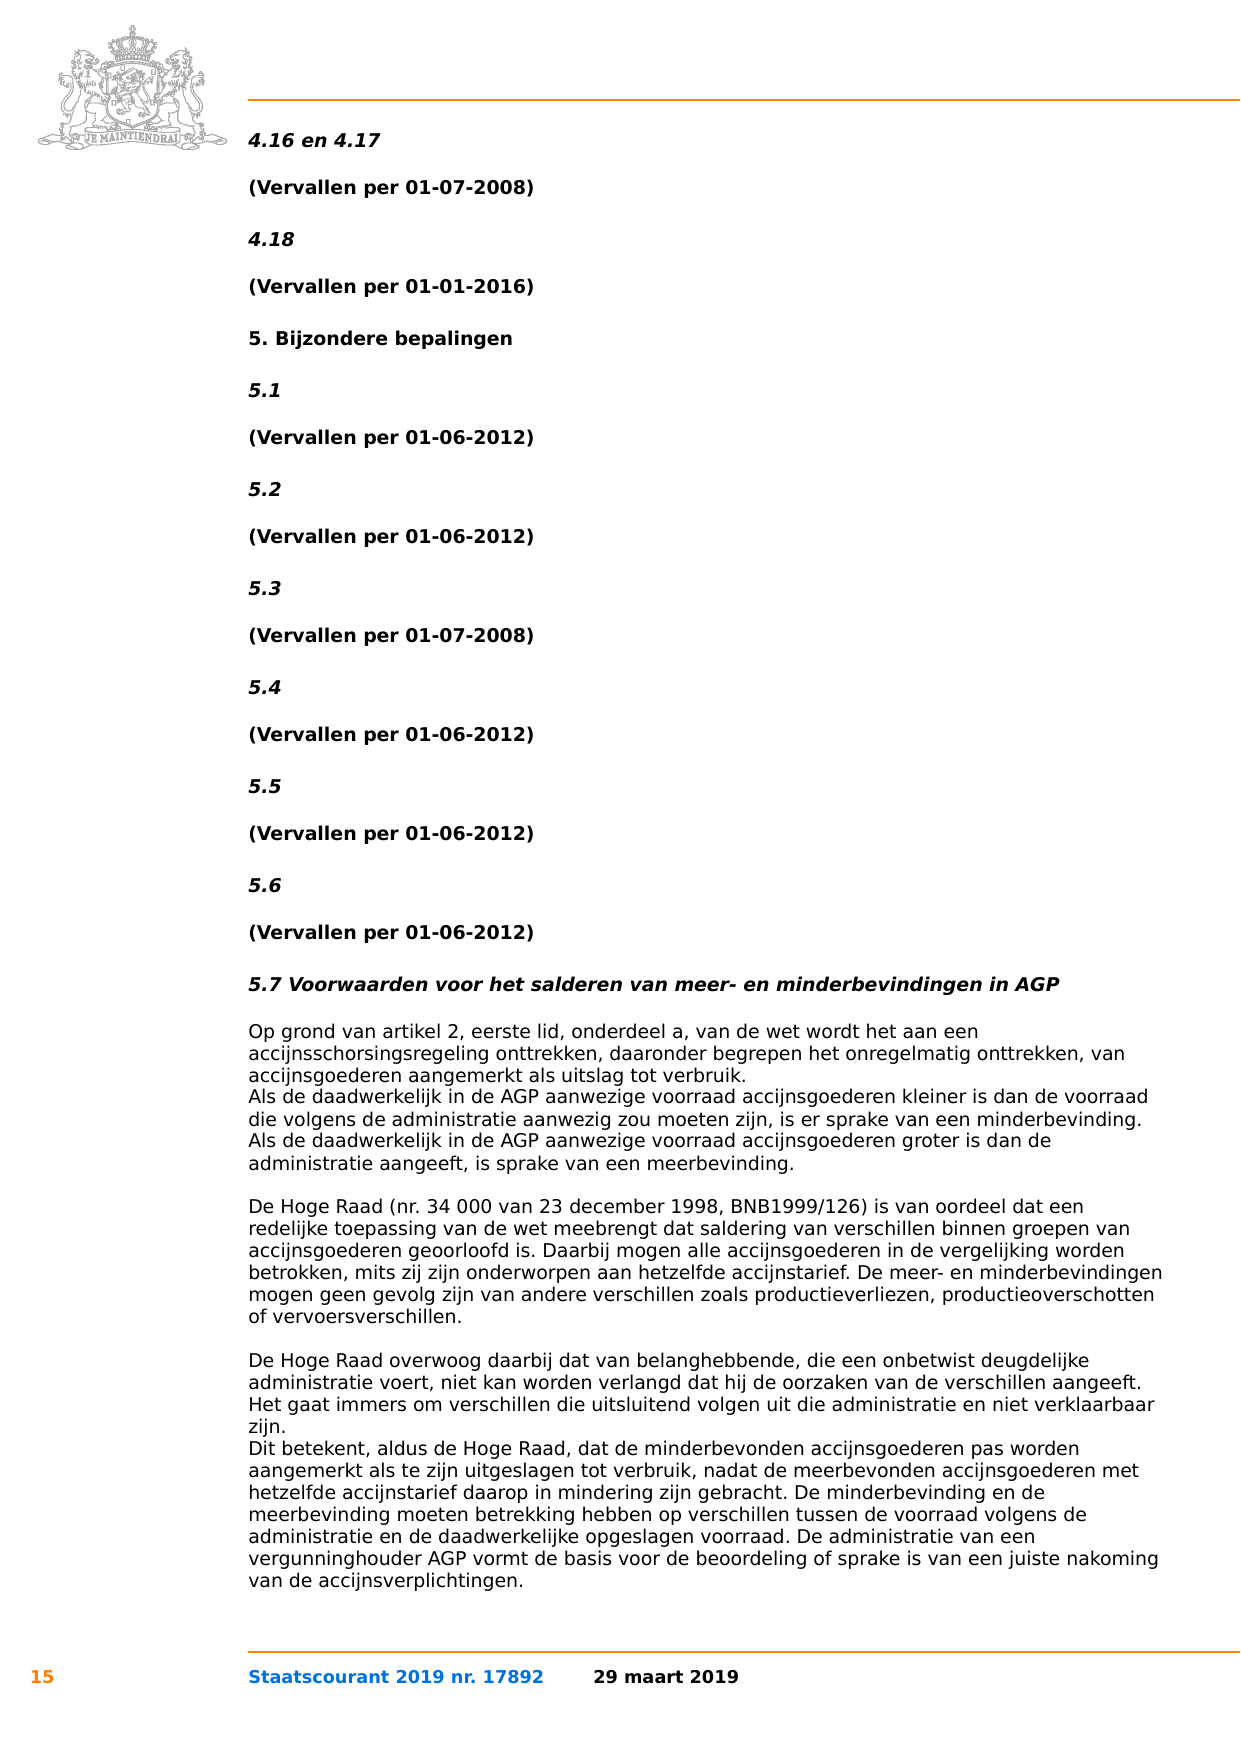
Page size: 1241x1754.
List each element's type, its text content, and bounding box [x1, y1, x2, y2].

subtitle 5.5 [248, 776, 1163, 798]
subtitle 5.4 [248, 677, 1163, 699]
text De Hoge Raad overwoog daarbij dat van belanghebbende, die een onbetwist deugdelijke administratie voert, niet kan worden verlangd dat hij de oorzaken van de verschillen aangeeft. Het gaat immers om verschillen die uitsluitend volgen uit die administratie en niet verklaarbaar zijn. [248, 1350, 1163, 1438]
subtitle 5.2 [248, 479, 1163, 501]
text De Hoge Raad (nr. 34 000 van 23 december 1998, BNB1999/126) is van oordeel dat een redelijke toepassing van de wet meebrengt dat saldering van verschillen binnen groepen van accijnsgoederen geoorloofd is. Daarbij mogen alle accijnsgoederen in de vergelijking worden betrokken, mits zij zijn onderworpen aan hetzelfde accijnstarief. De meer- en minderbevindingen mogen geen gevolg zijn van andere verschillen zoals productieverliezen, productieoverschotten of vervoersverschillen. [248, 1196, 1163, 1328]
subtitle 5. Bijzondere bepalingen [248, 328, 1163, 350]
text Dit betekent, aldus de Hoge Raad, dat de minderbevonden accijnsgoederen pas worden aangemerkt als te zijn uitgeslagen tot verbruik, nadat de meerbevonden accijnsgoederen met hetzelfde accijnstarief daarop in mindering zijn gebracht. De minderbevinding en de meerbevinding moeten betrekking hebben op verschillen tussen de voorraad volgens de administratie en de daadwerkelijke opgeslagen voorraad. De administratie van een vergunninghouder AGP vormt de basis voor de beoordeling of sprake is van een juiste nakoming van de accijnsverplichtingen. [248, 1438, 1163, 1592]
text (Vervallen per 01-07-2008) [248, 625, 1163, 647]
text (Vervallen per 01-07-2008) [248, 177, 1163, 199]
text (Vervallen per 01-01-2016) [248, 276, 1163, 298]
subtitle 4.18 [248, 229, 1163, 251]
picture [38, 25, 227, 150]
text (Vervallen per 01-06-2012) [248, 823, 1163, 844]
subtitle 5.6 [248, 874, 1163, 897]
text (Vervallen per 01-06-2012) [248, 922, 1163, 943]
text (Vervallen per 01-06-2012) [248, 724, 1163, 746]
subtitle 5.1 [248, 380, 1163, 402]
subtitle 4.16 en 4.17 [248, 130, 1163, 152]
text (Vervallen per 01-06-2012) [248, 427, 1163, 449]
subtitle 5.7 Voorwaarden voor het salderen van meer- en minderbevindingen in AGP [248, 973, 1163, 996]
text Op grond van artikel 2, eerste lid, onderdeel a, van de wet wordt het aan een accijnsschorsingsregeling onttrekken, daaronder begrepen het onregelmatig onttrekken, van accijnsgoederen aangemerkt als uitslag tot verbruik. [248, 1021, 1163, 1086]
text (Vervallen per 01-06-2012) [248, 526, 1163, 548]
subtitle 5.3 [248, 578, 1163, 600]
text Als de daadwerkelijk in de AGP aanwezige voorraad accijnsgoederen kleiner is dan de voorraad die volgens de administratie aanwezig zou moeten zijn, is er sprake van een minderbevinding. Als de daadwerkelijk in de AGP aanwezige voorraad accijnsgoederen groter is dan de administratie aangeeft, is sprake van een meerbevinding. [248, 1086, 1163, 1174]
